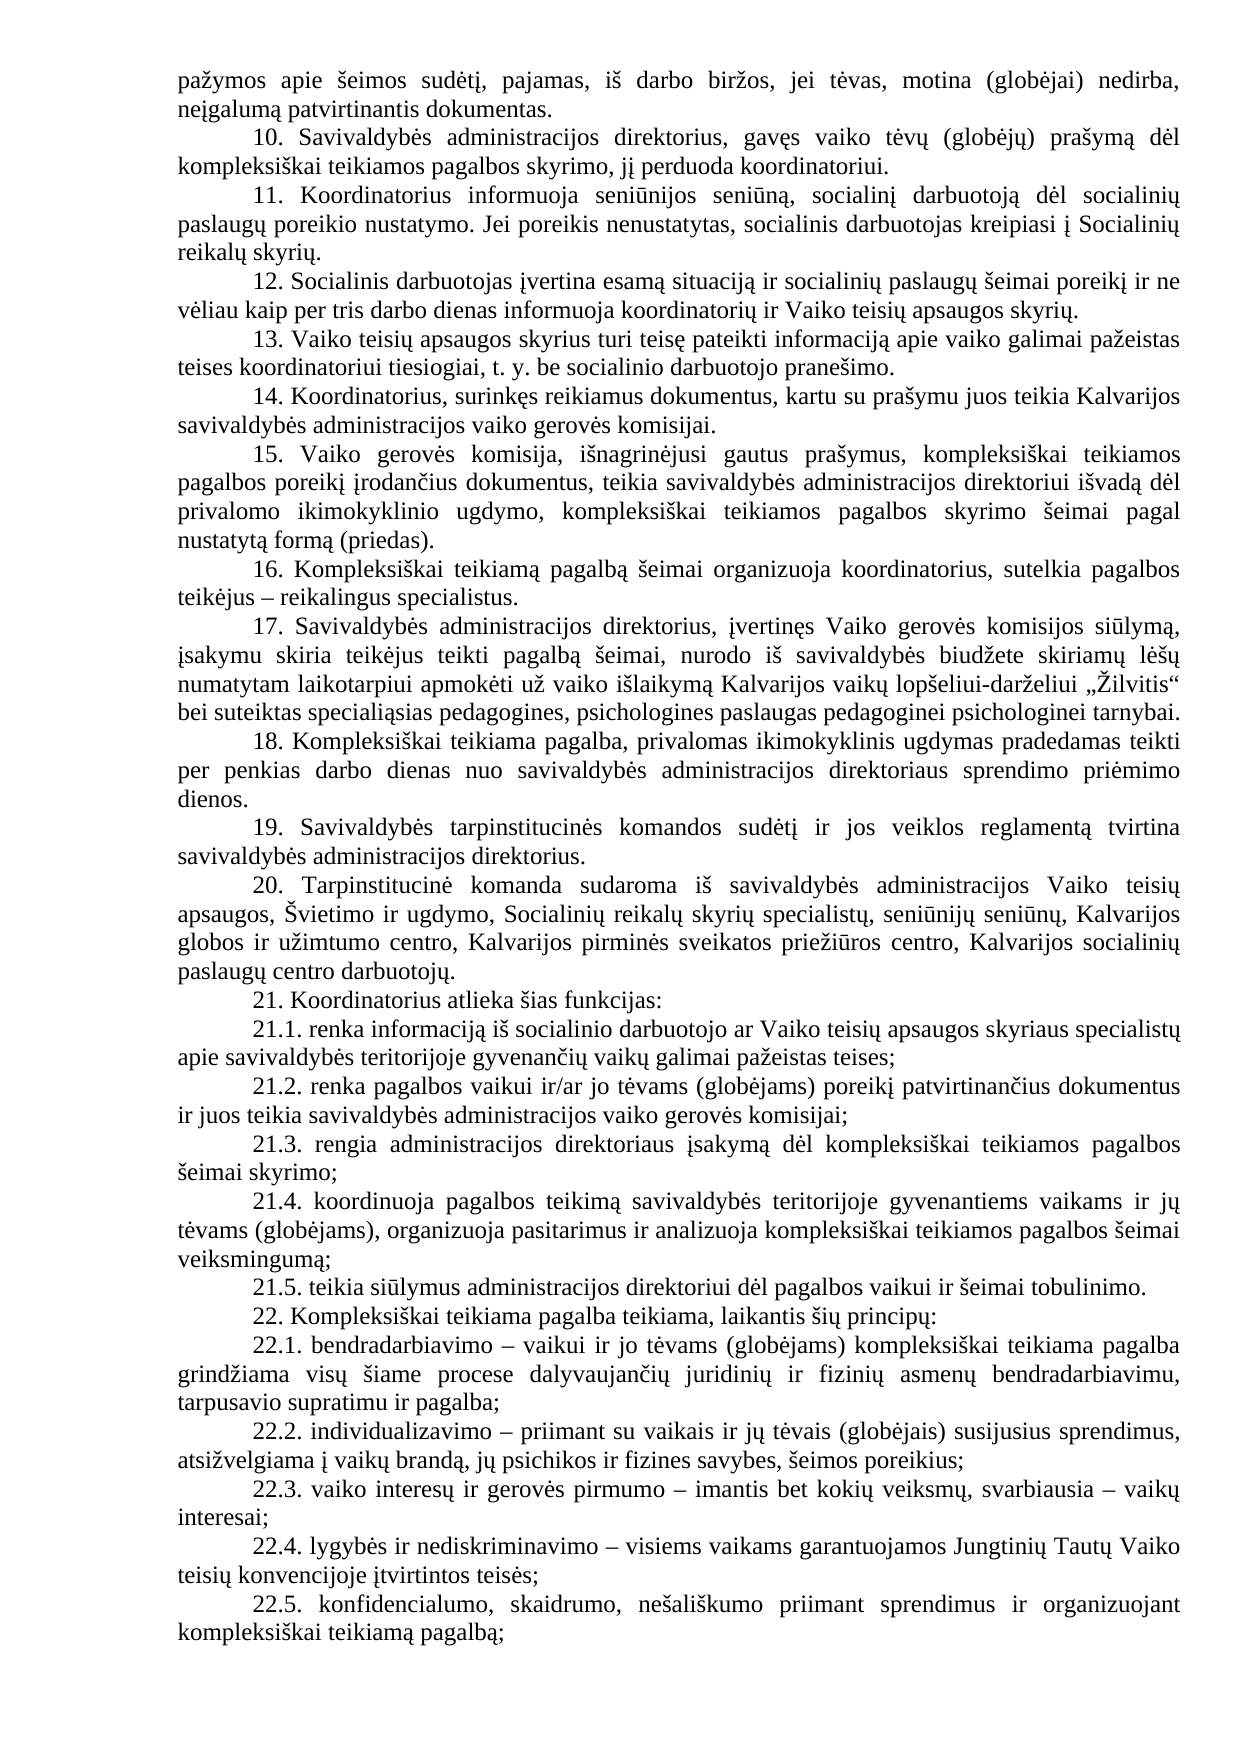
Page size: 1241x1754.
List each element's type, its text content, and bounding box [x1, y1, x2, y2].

text 11. Koordinatorius informuoja seniūnijos seniūną, socialinį darbuotoją dėl socialinių paslaugų poreikio nustatymo. Jei poreikis nenustatytas, socialinis darbuotojas kreipiasi į Socialinių reikalų skyrių. [177, 180, 1181, 266]
text 22.3. vaiko interesų ir gerovės pirmumo – imantis bet kokių veiksmų, svarbiausia – vaikų interesai; [177, 1474, 1181, 1531]
text 16. Kompleksiškai teikiamą pagalbą šeimai organizuoja koordinatorius, sutelkia pagalbos teikėjus – reikalingus specialistus. [177, 554, 1181, 611]
text pažymos apie šeimos sudėtį, pajamas, iš darbo biržos, jei tėvas, motina (globėjai) nedirba, neįgalumą patvirtinantis dokumentas. [177, 65, 1181, 122]
text 15. Vaiko gerovės komisija, išnagrinėjusi gautus prašymus, kompleksiškai teikiamos pagalbos poreikį įrodančius dokumentus, teikia savivaldybės administracijos direktoriui išvadą dėl privalomo ikimokyklinio ugdymo, kompleksiškai teikiamos pagalbos skyrimo šeimai pagal nustatytą formą (priedas). [177, 439, 1181, 554]
text 14. Koordinatorius, surinkęs reikiamus dokumentus, kartu su prašymu juos teikia Kalvarijos savivaldybės administracijos vaiko gerovės komisijai. [177, 381, 1181, 439]
text 21.1. renka informaciją iš socialinio darbuotojo ar Vaiko teisių apsaugos skyriaus specialistų apie savivaldybės teritorijoje gyvenančių vaikų galimai pažeistas teises; [177, 1014, 1181, 1071]
text 10. Savivaldybės administracijos direktorius, gavęs vaiko tėvų (globėjų) prašymą dėl kompleksiškai teikiamos pagalbos skyrimo, jį perduoda koordinatoriui. [177, 122, 1181, 180]
text 17. Savivaldybės administracijos direktorius, įvertinęs Vaiko gerovės komisijos siūlymą, įsakymu skiria teikėjus teikti pagalbą šeimai, nurodo iš savivaldybės biudžete skiriamų lėšų numatytam laikotarpiui apmokėti už vaiko išlaikymą Kalvarijos vaikų lopšeliui-darželiui „Žilvitis“ bei suteiktas specialiąsias pedagogines, psichologines paslaugas pedagoginei psichologinei tarnybai. [177, 611, 1181, 726]
text 13. Vaiko teisių apsaugos skyrius turi teisę pateikti informaciją apie vaiko galimai pažeistas teises koordinatoriui tiesiogiai, t. y. be socialinio darbuotojo pranešimo. [177, 324, 1181, 381]
text 19. Savivaldybės tarpinstitucinės komandos sudėtį ir jos veiklos reglamentą tvirtina savivaldybės administracijos direktorius. [177, 812, 1181, 870]
text 21.3. rengia administracijos direktoriaus įsakymą dėl kompleksiškai teikiamos pagalbos šeimai skyrimo; [177, 1129, 1181, 1186]
text 22.1. bendradarbiavimo – vaikui ir jo tėvams (globėjams) kompleksiškai teikiama pagalba grindžiama visų šiame procese dalyvaujančių juridinių ir fizinių asmenų bendradarbiavimu, tarpusavio supratimu ir pagalba; [177, 1330, 1181, 1416]
text 21.2. renka pagalbos vaikui ir/ar jo tėvams (globėjams) poreikį patvirtinančius dokumentus ir juos teikia savivaldybės administracijos vaiko gerovės komisijai; [177, 1071, 1181, 1129]
text 21.4. koordinuoja pagalbos teikimą savivaldybės teritorijoje gyvenantiems vaikams ir jų tėvams (globėjams), organizuoja pasitarimus ir analizuoja kompleksiškai teikiamos pagalbos šeimai veiksmingumą; [177, 1186, 1181, 1272]
text 20. Tarpinstitucinė komanda sudaroma iš savivaldybės administracijos Vaiko teisių apsaugos, Švietimo ir ugdymo, Socialinių reikalų skyrių specialistų, seniūnijų seniūnų, Kalvarijos globos ir užimtumo centro, Kalvarijos pirminės sveikatos priežiūros centro, Kalvarijos socialinių paslaugų centro darbuotojų. [177, 870, 1181, 985]
text 22.2. individualizavimo – priimant su vaikais ir jų tėvais (globėjais) susijusius sprendimus, atsižvelgiama į vaikų brandą, jų psichikos ir fizines savybes, šeimos poreikius; [177, 1416, 1181, 1474]
text 18. Kompleksiškai teikiama pagalba, privalomas ikimokyklinis ugdymas pradedamas teikti per penkias darbo dienas nuo savivaldybės administracijos direktoriaus sprendimo priėmimo dienos. [177, 726, 1181, 812]
text 22. Kompleksiškai teikiama pagalba teikiama, laikantis šių principų: [177, 1301, 1181, 1330]
text 22.5. konfidencialumo, skaidrumo, nešališkumo priimant sprendimus ir organizuojant kompleksiškai teikiamą pagalbą; [177, 1589, 1181, 1646]
text 21.5. teikia siūlymus administracijos direktoriui dėl pagalbos vaikui ir šeimai tobulinimo. [177, 1272, 1181, 1301]
text 22.4. lygybės ir nediskriminavimo – visiems vaikams garantuojamos Jungtinių Tautų Vaiko teisių konvencijoje įtvirtintos teisės; [177, 1531, 1181, 1589]
text 21. Koordinatorius atlieka šias funkcijas: [177, 985, 1181, 1014]
text 12. Socialinis darbuotojas įvertina esamą situaciją ir socialinių paslaugų šeimai poreikį ir ne vėliau kaip per tris darbo dienas informuoja koordinatorių ir Vaiko teisių apsaugos skyrių. [177, 266, 1181, 324]
